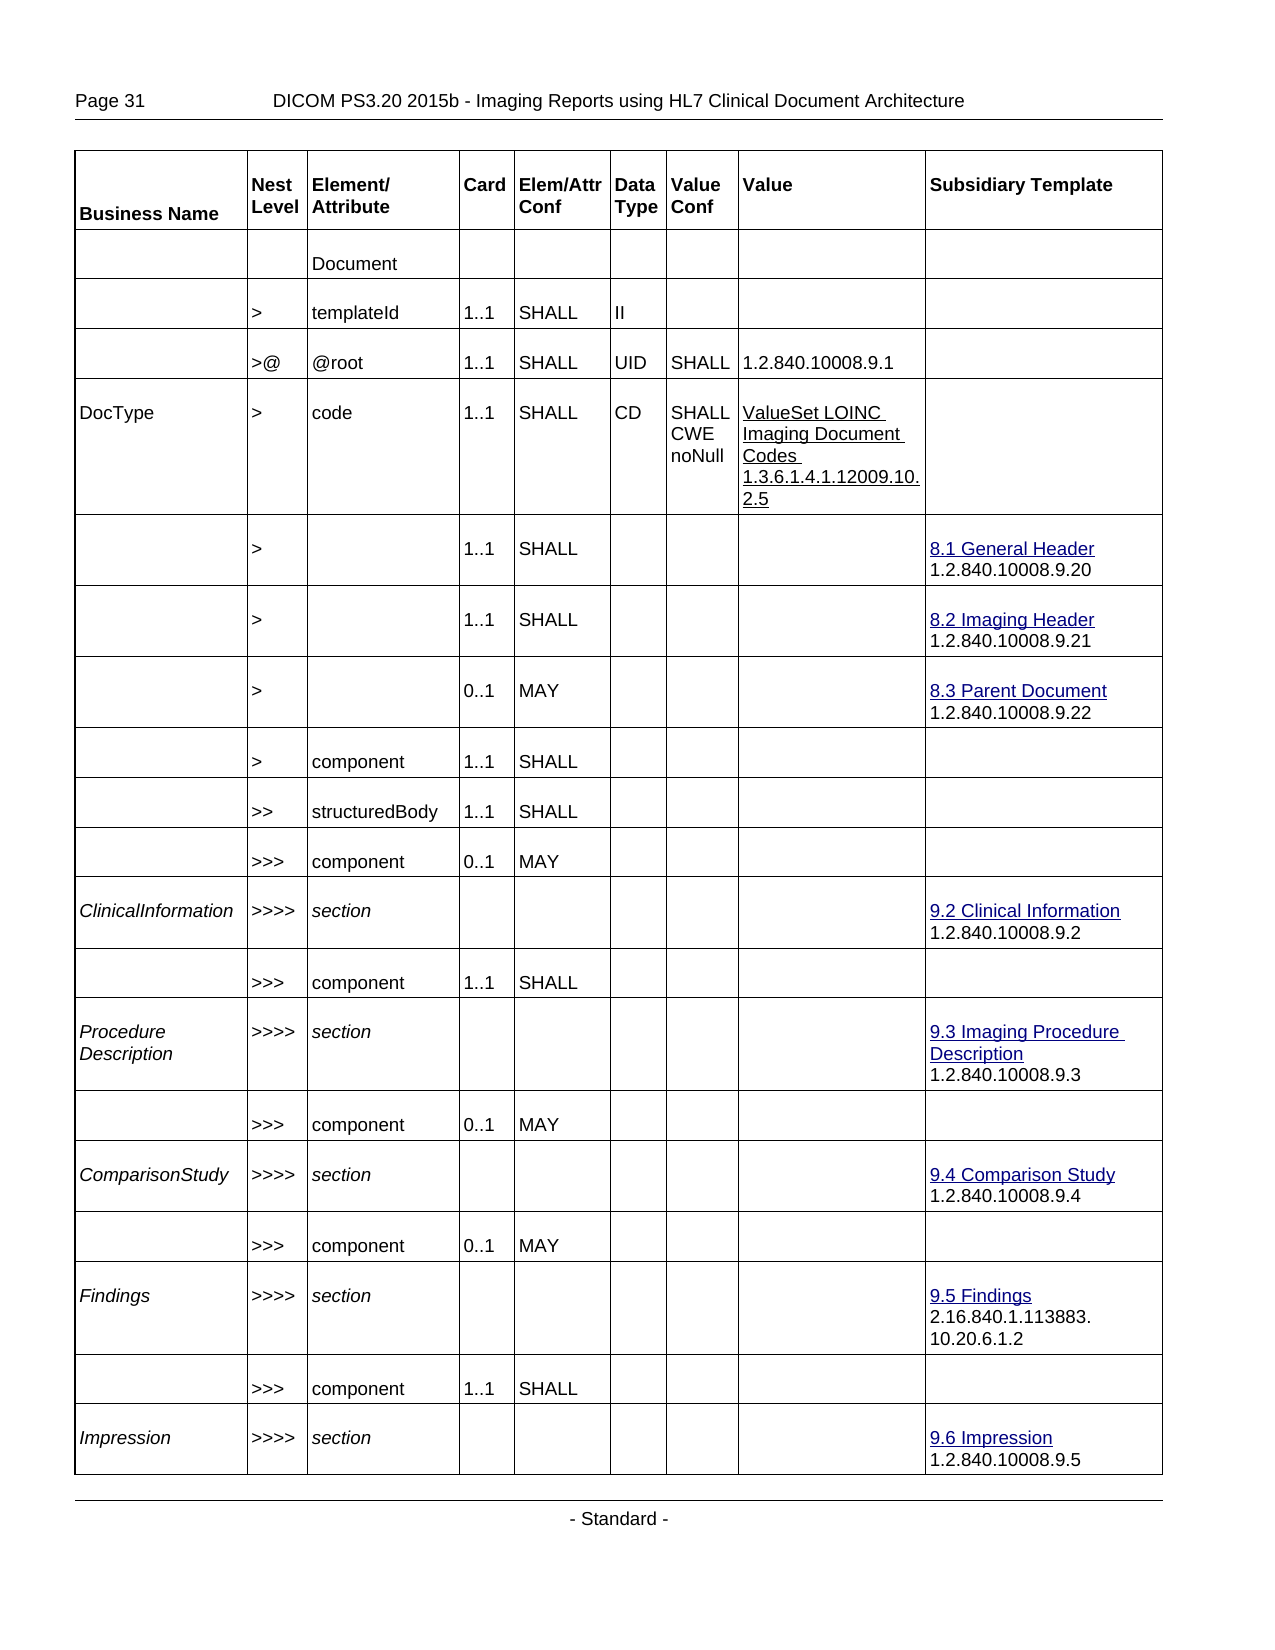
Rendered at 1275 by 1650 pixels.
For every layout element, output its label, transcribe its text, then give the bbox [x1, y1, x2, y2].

table_cell MAY [515, 828, 610, 876]
table_cell Comparison​Study [76, 1141, 247, 1211]
table_cell [76, 828, 247, 876]
table_cell 9.3 Imaging Procedure Description 1.2.840.10008.9.3 [926, 998, 1162, 1090]
table_cell section [308, 1141, 459, 1211]
table_cell [739, 230, 925, 278]
table_cell component [308, 728, 459, 777]
table_cell [667, 586, 738, 656]
table_cell SHALL [515, 329, 610, 377]
table_cell [76, 515, 247, 585]
table_cell UID [611, 329, 666, 377]
table_cell [926, 230, 1162, 278]
table_cell component [308, 1355, 459, 1403]
table_cell [739, 998, 925, 1090]
table_cell [611, 1355, 666, 1403]
table_cell @root [308, 329, 459, 377]
table_cell [667, 1091, 738, 1140]
table_cell [460, 230, 514, 278]
table_cell SHALL [515, 515, 610, 585]
table_cell [76, 1212, 247, 1261]
table_cell template​Id [308, 279, 459, 328]
table_cell >>>> [248, 877, 307, 947]
table_cell > [248, 279, 307, 328]
table_cell SHALL [515, 586, 610, 656]
table_cell [739, 1091, 925, 1140]
table_cell [739, 1262, 925, 1353]
table_cell 0..1 [460, 828, 514, 876]
table_cell [667, 778, 738, 827]
table_cell [460, 877, 514, 947]
table_cell [76, 586, 247, 656]
table_cell >>> [248, 1212, 307, 1261]
table_cell [248, 230, 307, 278]
table_cell [667, 657, 738, 727]
table_cell [308, 515, 459, 585]
table_cell [76, 279, 247, 328]
table_header Data Type [611, 151, 666, 228]
table_cell code [308, 379, 459, 513]
table_cell II [611, 279, 666, 328]
table_cell [667, 728, 738, 777]
table_header Value [739, 151, 925, 228]
table_cell 9.6 Impression 1.2.840.10008.9.5 [926, 1404, 1162, 1474]
table_cell [926, 329, 1162, 377]
table_cell [76, 1355, 247, 1403]
table_cell [667, 949, 738, 997]
table_cell component [308, 949, 459, 997]
table_cell [611, 877, 666, 947]
table_header Value Conf [667, 151, 738, 228]
table_cell >>>> [248, 998, 307, 1090]
table_cell [308, 657, 459, 727]
table_cell [739, 828, 925, 876]
table_header Subsidiary Template [926, 151, 1162, 228]
table_cell 8.1 General Header 1.2.840.10008.9.20 [926, 515, 1162, 585]
table_cell [667, 998, 738, 1090]
table_cell [739, 1212, 925, 1261]
table_header Card [460, 151, 514, 228]
table_cell component [308, 1212, 459, 1261]
table_cell 1..1 [460, 279, 514, 328]
table_cell [611, 657, 666, 727]
table_cell > [248, 657, 307, 727]
table_cell >>> [248, 1091, 307, 1140]
table_header Nest Level [248, 151, 307, 228]
table_cell [926, 1212, 1162, 1261]
table_cell [515, 230, 610, 278]
table_cell SHALL [515, 949, 610, 997]
table_cell [667, 515, 738, 585]
table_cell [667, 1141, 738, 1211]
table_cell [739, 1404, 925, 1474]
table_cell >>> [248, 949, 307, 997]
table_cell SHALL [515, 279, 610, 328]
table_cell section [308, 877, 459, 947]
table_cell > [248, 728, 307, 777]
table_cell [926, 379, 1162, 513]
table_cell SHALL [515, 1355, 610, 1403]
table_cell [76, 657, 247, 727]
table_cell 8.3 Parent Document 1.2.840.10008.9.22 [926, 657, 1162, 727]
table_cell section [308, 998, 459, 1090]
table_cell [515, 1404, 610, 1474]
table_cell >@ [248, 329, 307, 377]
table_cell SHALL [515, 379, 610, 513]
table_cell [460, 1404, 514, 1474]
table_cell [76, 329, 247, 377]
table_cell >>> [248, 1355, 307, 1403]
table_cell [667, 230, 738, 278]
table_cell Doc​Type [76, 379, 247, 513]
table_cell [739, 586, 925, 656]
table_cell [611, 230, 666, 278]
table_cell SHALL CWE noNull [667, 379, 738, 513]
table_cell [739, 778, 925, 827]
table_cell 0..1 [460, 1212, 514, 1261]
table_cell [76, 778, 247, 827]
table_cell 1..1 [460, 515, 514, 585]
table_cell [460, 998, 514, 1090]
table_cell [611, 1212, 666, 1261]
table_cell CD [611, 379, 666, 513]
table_cell [611, 728, 666, 777]
table_cell [667, 877, 738, 947]
table_cell SHALL [515, 728, 610, 777]
table_cell 1..1 [460, 778, 514, 827]
table_cell [926, 728, 1162, 777]
table_cell [76, 728, 247, 777]
table_cell [667, 1355, 738, 1403]
table_cell [667, 828, 738, 876]
table_cell [739, 515, 925, 585]
table_cell section [308, 1262, 459, 1353]
table_cell [611, 1404, 666, 1474]
table_cell [611, 1262, 666, 1353]
table_cell Impression [76, 1404, 247, 1474]
table_cell [611, 1141, 666, 1211]
table_cell 1..1 [460, 949, 514, 997]
table_cell [926, 778, 1162, 827]
table_cell 1..1 [460, 329, 514, 377]
table_cell [611, 949, 666, 997]
table_cell structured​Body [308, 778, 459, 827]
table_cell [739, 1355, 925, 1403]
table_cell >>>> [248, 1262, 307, 1353]
table_cell ValueSet LOINC Imaging Document Codes 1.3.6.1.4.1.12009.10.2.5 [739, 379, 925, 513]
table_cell [611, 828, 666, 876]
table_cell 1..1 [460, 728, 514, 777]
table_cell [76, 949, 247, 997]
table_cell [515, 1141, 610, 1211]
table_cell Clinical​Information [76, 877, 247, 947]
table_cell [515, 1262, 610, 1353]
table_cell [926, 949, 1162, 997]
table_cell 1..1 [460, 586, 514, 656]
table_header Element/​Attribute [308, 151, 459, 228]
table_cell [739, 1141, 925, 1211]
table_cell [739, 279, 925, 328]
table_cell 9.4 Comparison Study 1.2.840.10008.9.4 [926, 1141, 1162, 1211]
table_cell Document [308, 230, 459, 278]
table_cell [739, 728, 925, 777]
table_cell MAY [515, 657, 610, 727]
table_header Business Name [76, 151, 247, 228]
table_cell [926, 1091, 1162, 1140]
table_cell 8.2 Imaging Header 1.2.840.10008.9.21 [926, 586, 1162, 656]
table_cell Findings [76, 1262, 247, 1353]
table_cell [667, 279, 738, 328]
table_cell [611, 515, 666, 585]
table_cell > [248, 515, 307, 585]
table_cell [926, 1355, 1162, 1403]
table_cell section [308, 1404, 459, 1474]
table_cell 0..1 [460, 1091, 514, 1140]
table_cell [515, 998, 610, 1090]
table_cell [611, 1091, 666, 1140]
table_cell Procedure​Description [76, 998, 247, 1090]
table_cell MAY [515, 1212, 610, 1261]
table_cell [76, 230, 247, 278]
table_cell [739, 657, 925, 727]
table_cell 1..1 [460, 1355, 514, 1403]
table_cell 9.2 Clinical Information 1.2.840.10008.9.2 [926, 877, 1162, 947]
table_cell [460, 1262, 514, 1353]
table_cell [926, 279, 1162, 328]
table_cell >>>> [248, 1404, 307, 1474]
table_cell [611, 998, 666, 1090]
table_cell >>>> [248, 1141, 307, 1211]
table_cell SHALL [515, 778, 610, 827]
table_cell [739, 877, 925, 947]
table_cell 9.5 Findings 2.16.840.1.113883.​10.20.6.1.2 [926, 1262, 1162, 1353]
table_cell MAY [515, 1091, 610, 1140]
table_cell [515, 877, 610, 947]
table_cell component [308, 828, 459, 876]
table_header Elem/Attr Conf [515, 151, 610, 228]
table_cell [667, 1262, 738, 1353]
table_cell [460, 1141, 514, 1211]
table_cell > [248, 586, 307, 656]
table_cell [76, 1091, 247, 1140]
table_cell 1.2.840.10008.9.1 [739, 329, 925, 377]
table_cell [926, 828, 1162, 876]
table_cell [739, 949, 925, 997]
table_cell >> [248, 778, 307, 827]
table_cell [611, 778, 666, 827]
table_cell [667, 1212, 738, 1261]
table_cell [667, 1404, 738, 1474]
table_cell >>> [248, 828, 307, 876]
table_cell [611, 586, 666, 656]
table_cell SHALL [667, 329, 738, 377]
table_cell component [308, 1091, 459, 1140]
table_cell 1..1 [460, 379, 514, 513]
table_cell [308, 586, 459, 656]
table_cell 0..1 [460, 657, 514, 727]
table_cell > [248, 379, 307, 513]
